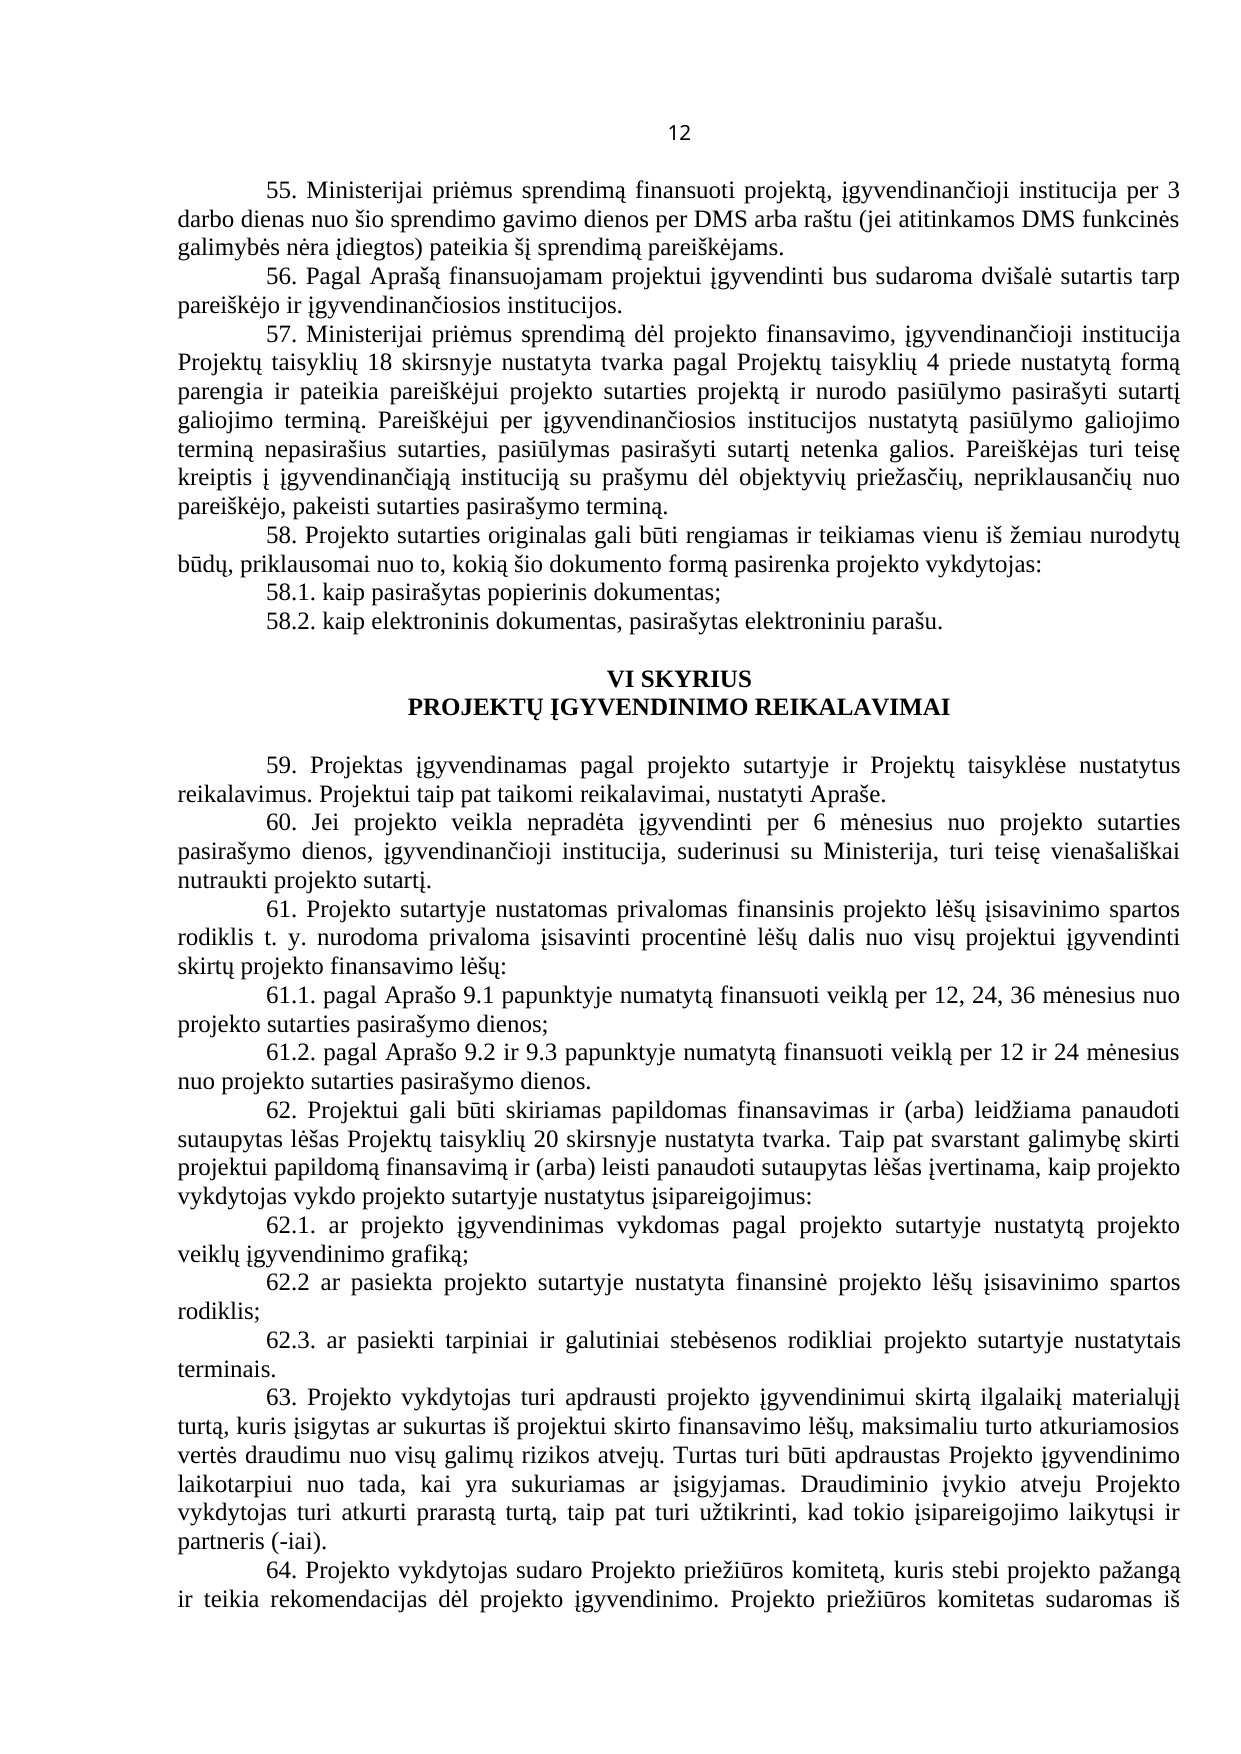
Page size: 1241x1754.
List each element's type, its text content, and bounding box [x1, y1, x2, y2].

text 62.2 ar pasiekta projekto sutartyje nustatyta finansinė projekto lėšų įsisavinimo spartos rodiklis; [177, 1267, 1181, 1325]
text 62.1. ar projekto įgyvendinimas vykdomas pagal projekto sutartyje nustatytą projekto veiklų įgyvendinimo grafiką; [177, 1210, 1181, 1267]
text 57. Ministerijai priėmus sprendimą dėl projekto finansavimo, įgyvendinančioji institucija Projektų taisyklių 18 skirsnyje nustatyta tvarka pagal Projektų taisyklių 4 priede nustatytą formą parengia ir pateikia pareiškėjui projekto sutarties projektą ir nurodo pasiūlymo pasirašyti sutartį galiojimo terminą. Pareiškėjui per įgyvendinančiosios institucijos nustatytą pasiūlymo galiojimo terminą nepasirašius sutarties, pasiūlymas pasirašyti sutartį netenka galios. Pareiškėjas turi teisę kreiptis į įgyvendinančiąją instituciją su prašymu dėl objektyvių priežasčių, nepriklausančių nuo pareiškėjo, pakeisti sutarties pasirašymo terminą. [177, 319, 1181, 520]
text 63. Projekto vykdytojas turi apdrausti projekto įgyvendinimui skirtą ilgalaikį materialųjį turtą, kuris įsigytas ar sukurtas iš projektui skirto finansavimo lėšų, maksimaliu turto atkuriamosios vertės draudimu nuo visų galimų rizikos atvejų. Turtas turi būti apdraustas Projekto įgyvendinimo laikotarpiui nuo tada, kai yra sukuriamas ar įsigyjamas. Draudiminio įvykio atveju Projekto vykdytojas turi atkurti prarastą turtą, taip pat turi užtikrinti, kad tokio įsipareigojimo laikytųsi ir partneris (-iai). [177, 1382, 1181, 1555]
text 62. Projektui gali būti skiriamas papildomas finansavimas ir (arba) leidžiama panaudoti sutaupytas lėšas Projektų taisyklių 20 skirsnyje nustatyta tvarka. Taip pat svarstant galimybę skirti projektui papildomą finansavimą ir (arba) leisti panaudoti sutaupytas lėšas įvertinama, kaip projekto vykdytojas vykdo projekto sutartyje nustatytus įsipareigojimus: [177, 1095, 1181, 1210]
text 55. Ministerijai priėmus sprendimą finansuoti projektą, įgyvendinančioji institucija per 3 darbo dienas nuo šio sprendimo gavimo dienos per DMS arba raštu (jei atitinkamos DMS funkcinės galimybės nėra įdiegtos) pateikia šį sprendimą pareiškėjams. [177, 175, 1181, 261]
text 58.1. kaip pasirašytas popierinis dokumentas; [177, 577, 1181, 606]
text 61. Projekto sutartyje nustatomas privalomas finansinis projekto lėšų įsisavinimo spartos rodiklis t. y. nurodoma privaloma įsisavinti procentinė lėšų dalis nuo visų projektui įgyvendinti skirtų projekto finansavimo lėšų: [177, 894, 1181, 980]
text 56. Pagal Aprašą finansuojamam projektui įgyvendinti bus sudaroma dvišalė sutartis tarp pareiškėjo ir įgyvendinančiosios institucijos. [177, 261, 1181, 319]
text 59. Projektas įgyvendinamas pagal projekto sutartyje ir Projektų taisyklėse nustatytus reikalavimus. Projektui taip pat taikomi reikalavimai, nustatyti Apraše. [177, 750, 1181, 807]
text 62.3. ar pasiekti tarpiniai ir galutiniai stebėsenos rodikliai projekto sutartyje nustatytais terminais. [177, 1325, 1181, 1382]
text 58. Projekto sutarties originalas gali būti rengiamas ir teikiamas vienu iš žemiau nurodytų būdų, priklausomai nuo to, kokią šio dokumento formą pasirenka projekto vykdytojas: [177, 520, 1181, 577]
text 61.2. pagal Aprašo 9.2 ir 9.3 papunktyje numatytą finansuoti veiklą per 12 ir 24 mėnesius nuo projekto sutarties pasirašymo dienos. [177, 1037, 1181, 1095]
text 61.1. pagal Aprašo 9.1 papunktyje numatytą finansuoti veiklą per 12, 24, 36 mėnesius nuo projekto sutarties pasirašymo dienos; [177, 980, 1181, 1037]
text 60. Jei projekto veikla nepradėta įgyvendinti per 6 mėnesius nuo projekto sutarties pasirašymo dienos, įgyvendinančioji institucija, suderinusi su Ministerija, turi teisę vienašališkai nutraukti projekto sutartį. [177, 807, 1181, 894]
text 64. Projekto vykdytojas sudaro Projekto priežiūros komitetą, kuris stebi projekto pažangą ir teikia rekomendacijas dėl projekto įgyvendinimo. Projekto priežiūros komitetas sudaromas iš [177, 1555, 1181, 1612]
text VI SKYRIUS [177, 664, 1181, 692]
text PROJEKTŲ ĮGYVENDINIMO REIKALAVIMAI [177, 692, 1181, 721]
text 58.2. kaip elektroninis dokumentas, pasirašytas elektroniniu parašu. [177, 606, 1181, 635]
